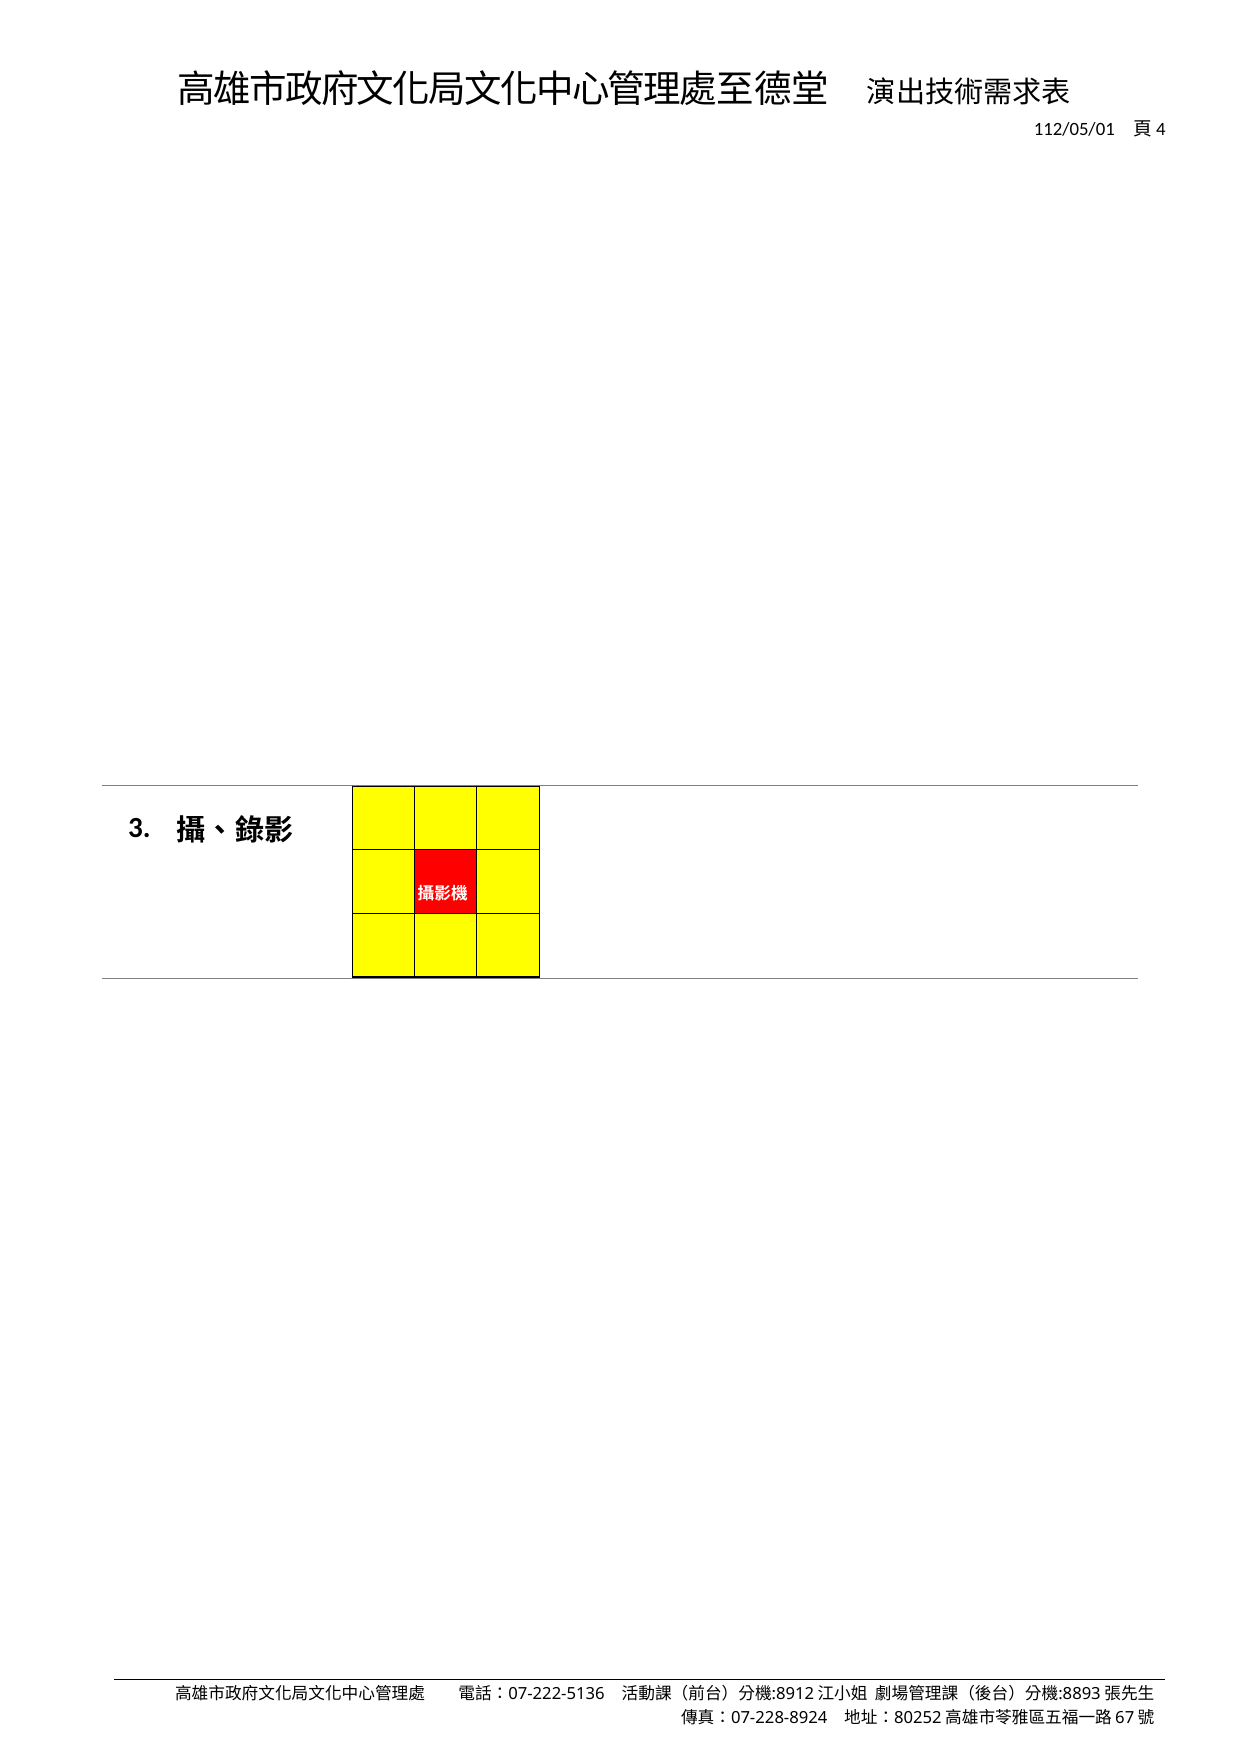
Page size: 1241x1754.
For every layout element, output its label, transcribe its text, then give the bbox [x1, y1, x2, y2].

table_header [353, 787, 414, 849]
table_cell [540, 786, 1138, 977]
table_cell [415, 914, 476, 976]
table_header [415, 787, 476, 849]
table_cell [353, 914, 414, 976]
table_cell 攝、錄影 [165, 786, 341, 977]
table_cell [477, 914, 539, 976]
table_cell 3. [102, 786, 165, 977]
table_cell [353, 850, 414, 913]
table_cell [477, 850, 539, 913]
table_cell 攝影機 [415, 850, 476, 913]
table_header [477, 787, 539, 849]
